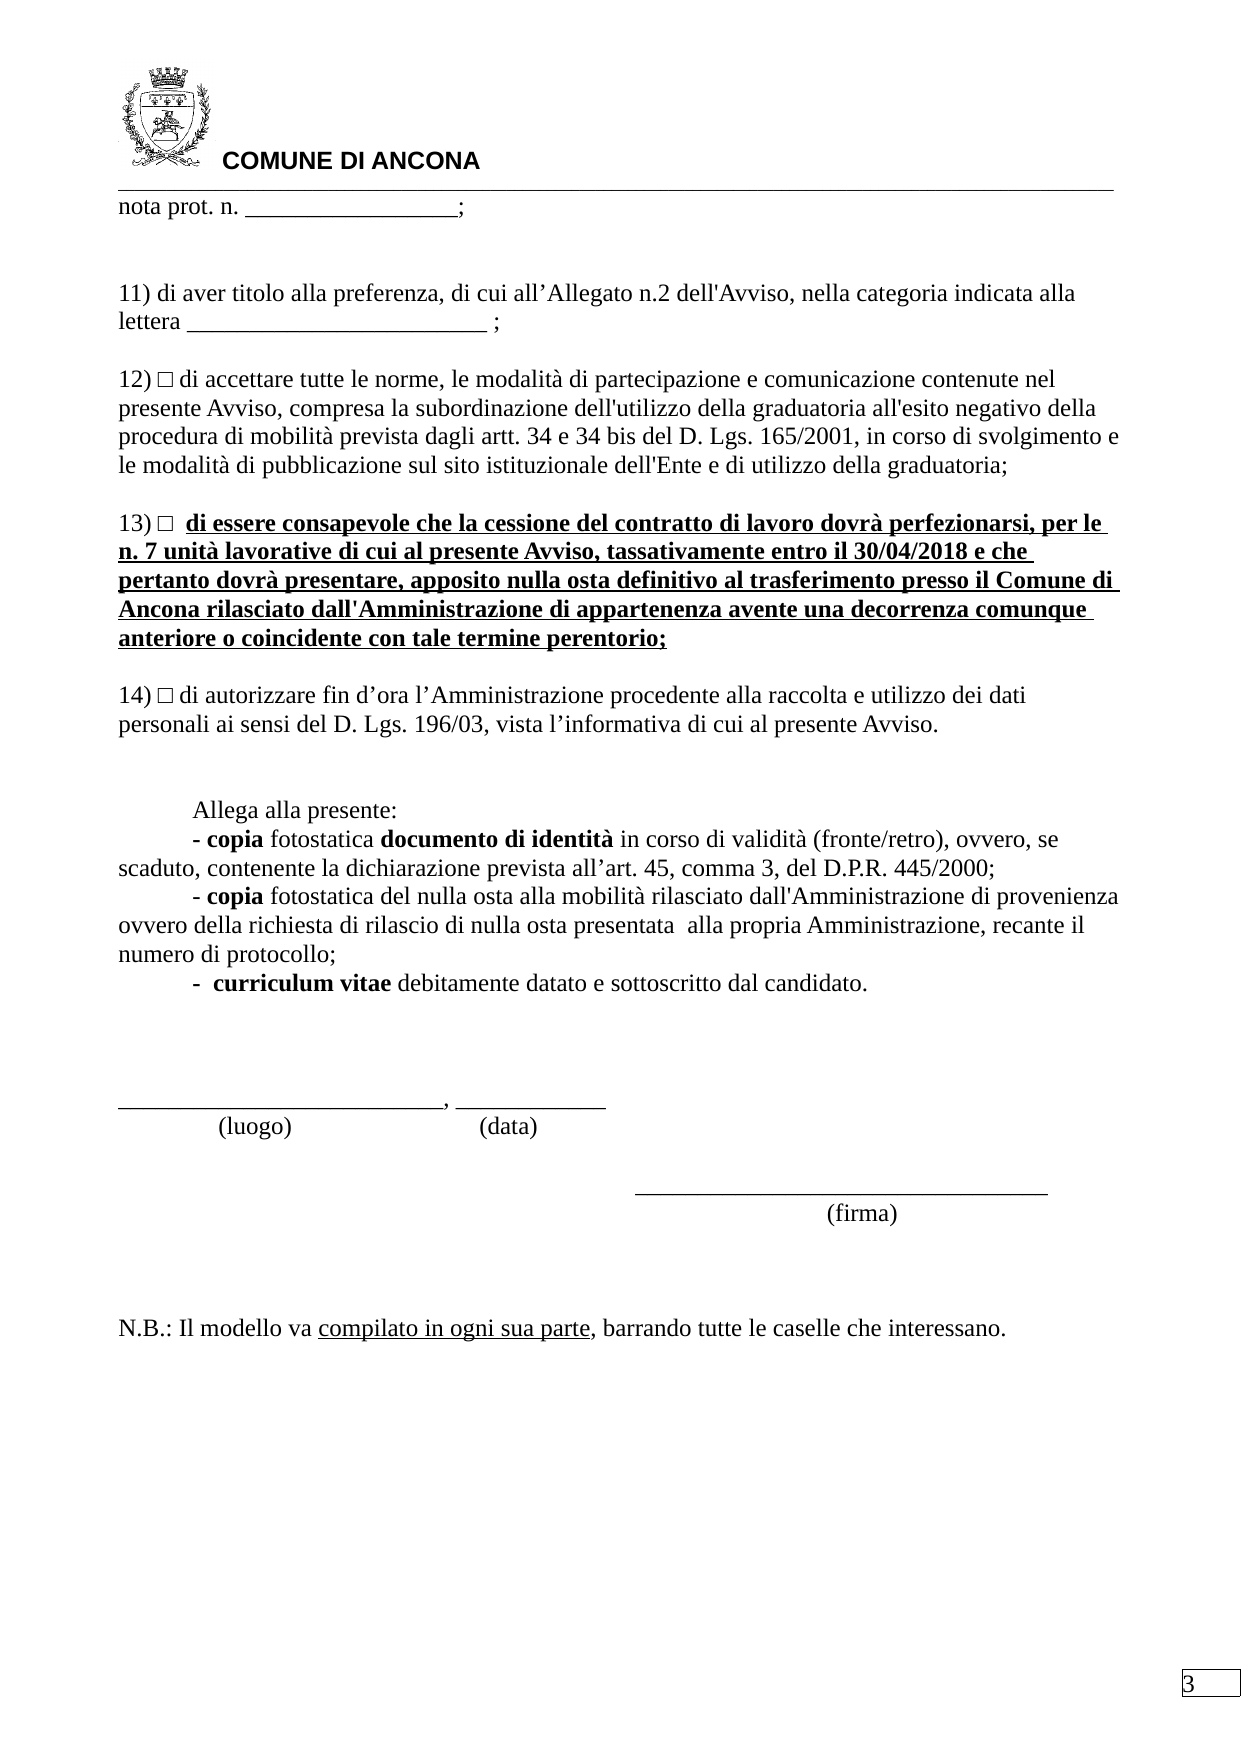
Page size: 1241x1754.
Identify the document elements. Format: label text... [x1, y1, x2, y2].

text 13) □ di essere consapevole che la cessione del contratto di lavoro dovrà perfezionarsi, per le n. 7 unità lavorative di cui al presente Avviso, tassativamente entro il 30/04/2018 e che pertanto dovrà presentare, apposito nulla osta definitivo al trasferimento presso il Comune di Ancona rilasciato dall'Amministrazione di appartenenza avente una decorrenza comunque anteriore o coincidente con tale termine perentorio; [118, 508, 1122, 651]
text nota prot. n. _________________; [118, 191, 1122, 220]
text __________________________, ____________ [118, 1083, 1122, 1111]
text 11) di aver titolo alla preferenza, di cui all’Allegato n.2 dell'Avviso, nella categoria indicata alla lettera ________________________ ; [118, 278, 1122, 335]
text N.B.: Il modello va compilato in ogni sua parte, barrando tutte le caselle che interessano. [118, 1313, 1122, 1341]
text Allega alla presente: [118, 795, 1122, 824]
text - curriculum vitae debitamente datato e sottoscritto dal candidato. [118, 968, 1122, 996]
text _________________________________ (firma) [118, 1140, 1122, 1226]
text (luogo) (data) [118, 1111, 1122, 1140]
text - copia fotostatica del nulla osta alla mobilità rilasciato dall'Amministrazione di provenienza ovvero della richiesta di rilascio di nulla osta presentata alla propria Amministrazione, recante il numero di protocollo; [118, 881, 1122, 968]
picture [118, 59, 216, 170]
text 14) □ di autorizzare fin d’ora l’Amministrazione procedente alla raccolta e utilizzo dei dati personali ai sensi del D. Lgs. 196/03, vista l’informativa di cui al presente Avviso. [118, 680, 1122, 738]
text - copia fotostatica documento di identità in corso di validità (fronte/retro), ovvero, se scaduto, contenente la dichiarazione prevista all’art. 45, comma 3, del D.P.R. 445/2000; [118, 824, 1122, 881]
text 12) □ di accettare tutte le norme, le modalità di partecipazione e comunicazione contenute nel presente Avviso, compresa la subordinazione dell'utilizzo della graduatoria all'esito negativo della procedura di mobilità prevista dagli artt. 34 e 34 bis del D. Lgs. 165/2001, in corso di svolgimento e le modalità di pubblicazione sul sito istituzionale dell'Ente e di utilizzo della graduatoria; [118, 364, 1122, 479]
